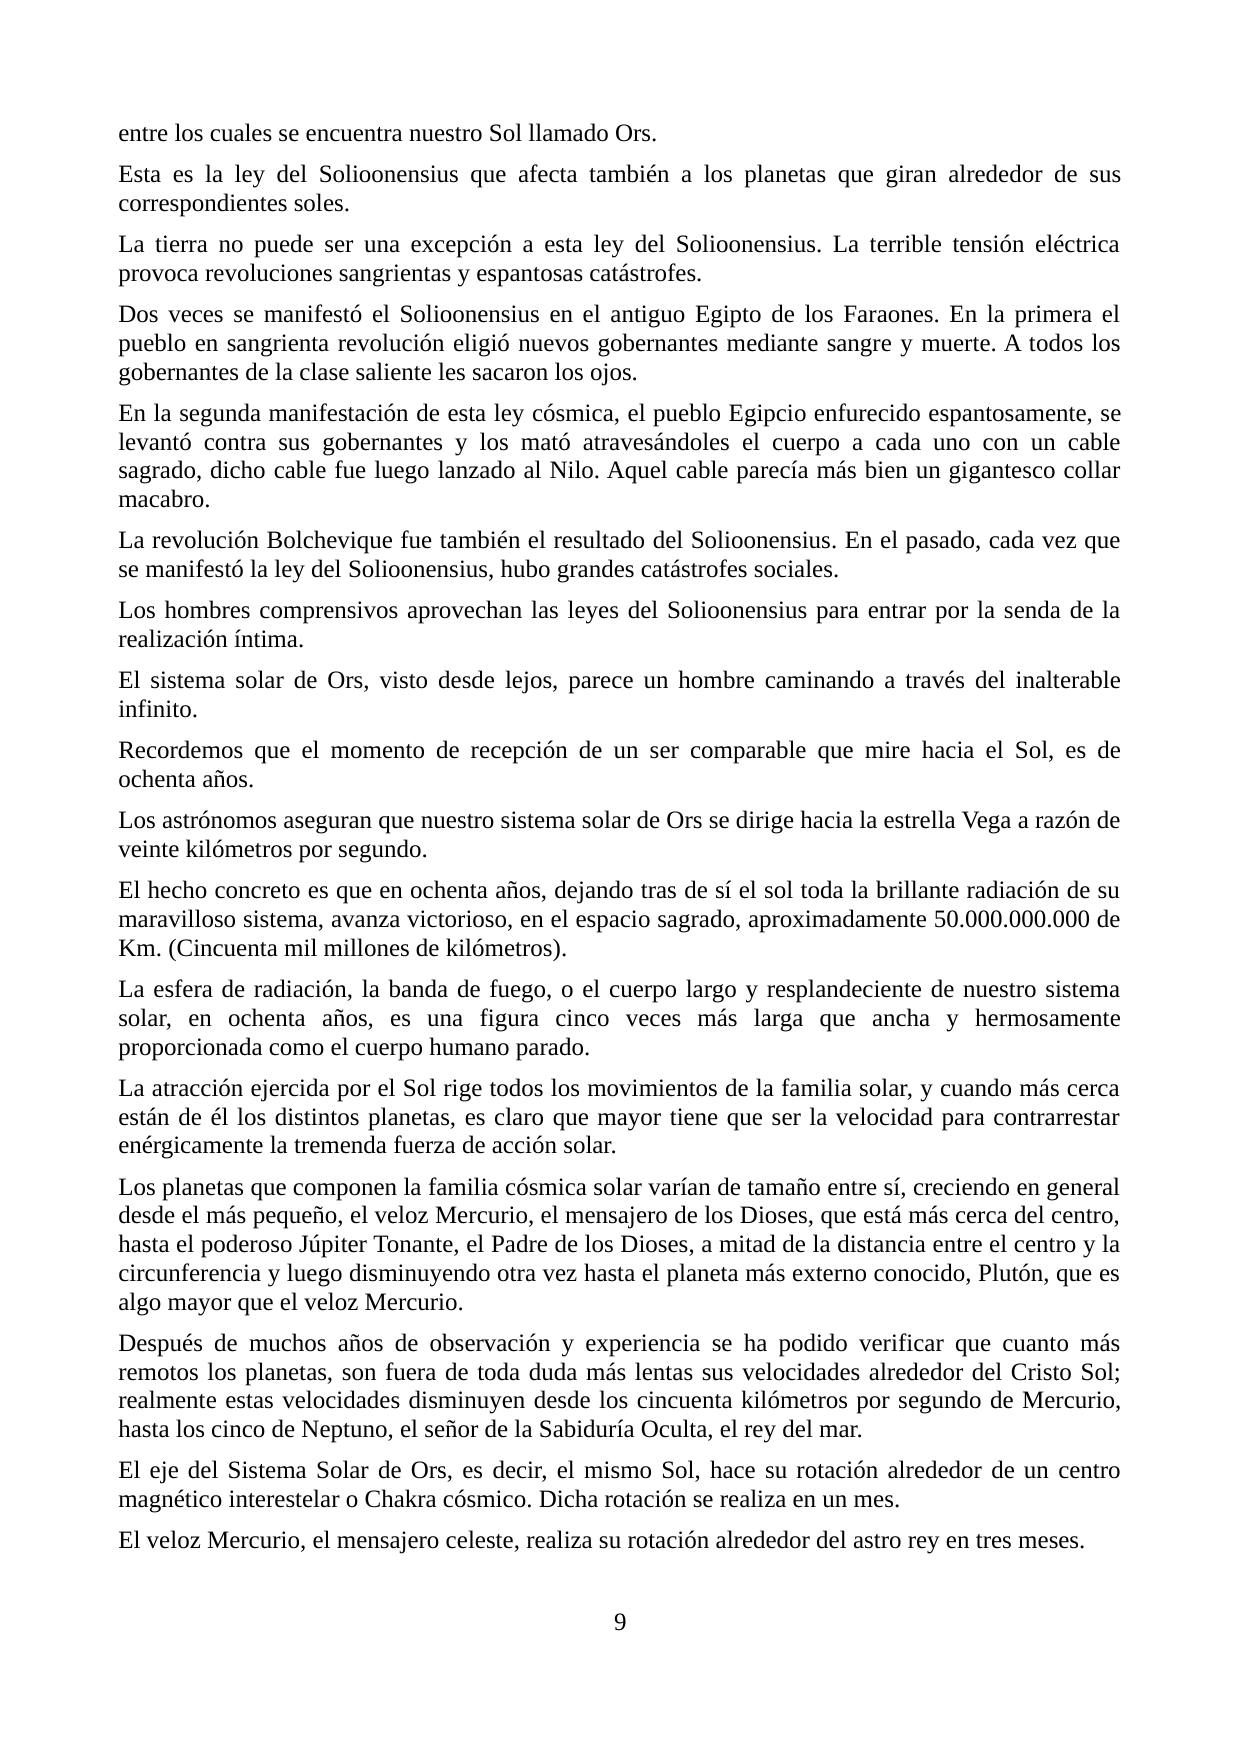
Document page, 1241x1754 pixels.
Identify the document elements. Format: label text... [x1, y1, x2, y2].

text La esfera de radiación, la banda de fuego, o el cuerpo largo y resplandeciente de nuestro sistema solar, en ochenta años, es una figura cinco veces más larga que ancha y hermosamente proporcionada como el cuerpo humano parado. [118, 974, 1122, 1061]
text entre los cuales se encuentra nuestro Sol llamado Ors. [118, 118, 1122, 147]
text La tierra no puede ser una excepción a esta ley del Solioonensius. La terrible tensión eléctrica provoca revoluciones sangrientas y espantosas catástrofes. [118, 229, 1122, 287]
text En la segunda manifestación de esta ley cósmica, el pueblo Egipcio enfurecido espantosamente, se levantó contra sus gobernantes y los mató atravesándoles el cuerpo a cada uno con un cable sagrado, dicho cable fue luego lanzado al Nilo. Aquel cable parecía más bien un gigantesco collar macabro. [118, 398, 1122, 513]
text El hecho concreto es que en ochenta años, dejando tras de sí el sol toda la brillante radiación de su maravilloso sistema, avanza victorioso, en el espacio sagrado, aproximadamente 50.000.000.000 de Km. (Cincuenta mil millones de kilómetros). [118, 876, 1122, 962]
text Recordemos que el momento de recepción de un ser comparable que mire hacia el Sol, es de ochenta años. [118, 736, 1122, 793]
text La revolución Bolchevique fue también el resultado del Solioonensius. En el pasado, cada vez que se manifestó la ley del Solioonensius, hubo grandes catástrofes sociales. [118, 526, 1122, 583]
text Los planetas que componen la familia cósmica solar varían de tamaño entre sí, creciendo en general desde el más pequeño, el veloz Mercurio, el mensajero de los Dioses, que está más cerca del centro, hasta el poderoso Júpiter Tonante, el Padre de los Dioses, a mitad de la distancia entre el centro y la circunferencia y luego disminuyendo otra vez hasta el planeta más externo conocido, Plutón, que es algo mayor que el veloz Mercurio. [118, 1172, 1122, 1316]
text El eje del Sistema Solar de Ors, es decir, el mismo Sol, hace su rotación alrededor de un centro magnético interestelar o Chakra cósmico. Dicha rotación se realiza en un mes. [118, 1456, 1122, 1513]
text Los hombres comprensivos aprovechan las leyes del Solioonensius para entrar por la senda de la realización íntima. [118, 596, 1122, 653]
text Los astrónomos aseguran que nuestro sistema solar de Ors se dirige hacia la estrella Vega a razón de veinte kilómetros por segundo. [118, 806, 1122, 863]
text Dos veces se manifestó el Solioonensius en el antiguo Egipto de los Faraones. En la primera el pueblo en sangrienta revolución eligió nuevos gobernantes mediante sangre y muerte. A todos los gobernantes de la clase saliente les sacaron los ojos. [118, 299, 1122, 386]
text El sistema solar de Ors, visto desde lejos, parece un hombre caminando a través del inalterable infinito. [118, 666, 1122, 723]
text El veloz Mercurio, el mensajero celeste, realiza su rotación alrededor del astro rey en tres meses. [118, 1526, 1122, 1554]
text Después de muchos años de observación y experiencia se ha podido verificar que cuanto más remotos los planetas, son fuera de toda duda más lentas sus velocidades alrededor del Cristo Sol; realmente estas velocidades disminuyen desde los cincuenta kilómetros por segundo de Mercurio, hasta los cinco de Neptuno, el señor de la Sabiduría Oculta, el rey del mar. [118, 1328, 1122, 1443]
text La atracción ejercida por el Sol rige todos los movimientos de la familia solar, y cuando más cerca están de él los distintos planetas, es claro que mayor tiene que ser la velocidad para contrarrestar enérgicamente la tremenda fuerza de acción solar. [118, 1073, 1122, 1159]
text Esta es la ley del Solioonensius que afecta también a los planetas que giran alrededor de sus correspondientes soles. [118, 159, 1122, 217]
